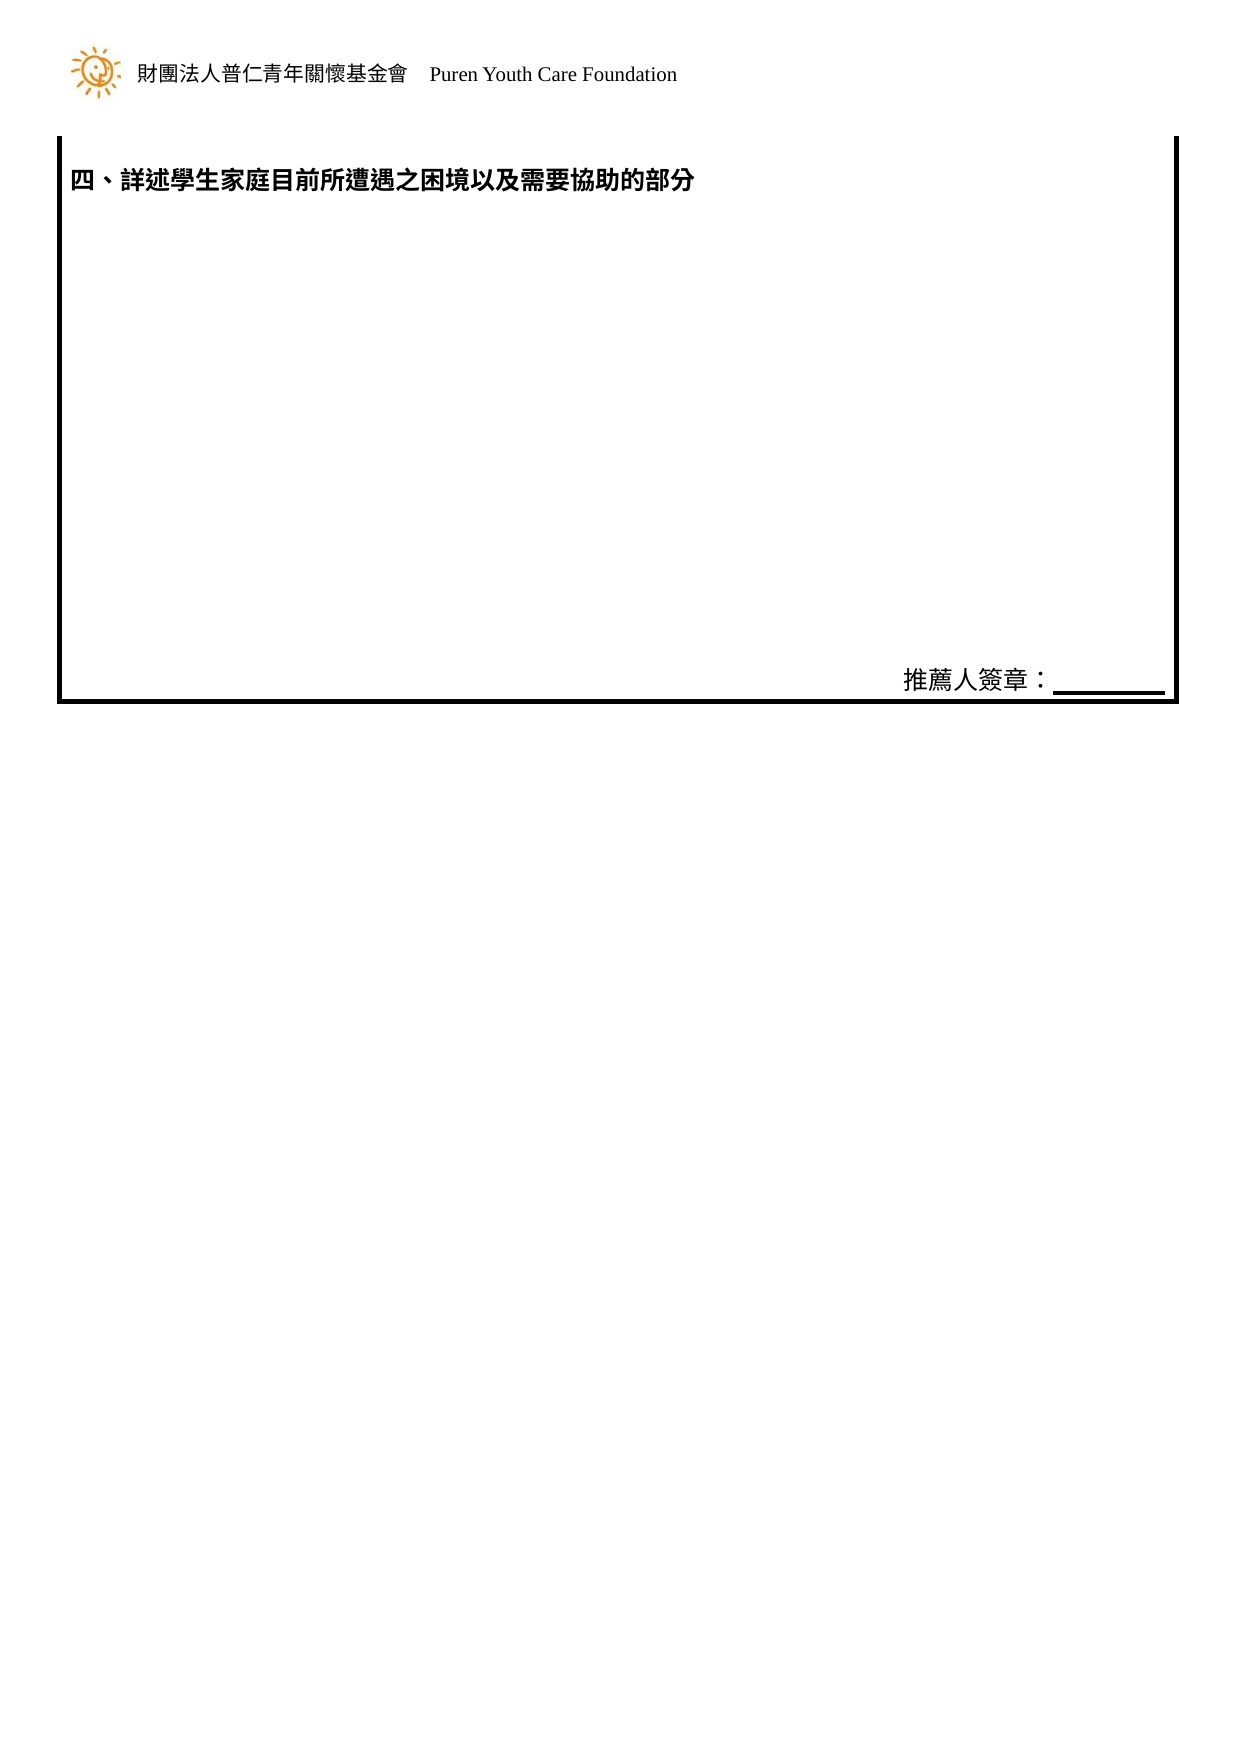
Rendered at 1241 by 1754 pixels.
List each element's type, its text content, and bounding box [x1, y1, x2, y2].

table_cell 推薦人簽章： [62, 637, 1174, 699]
table_cell 四、詳述學生家庭目前所遭遇之困境以及需要協助的部分 [62, 136, 1174, 637]
